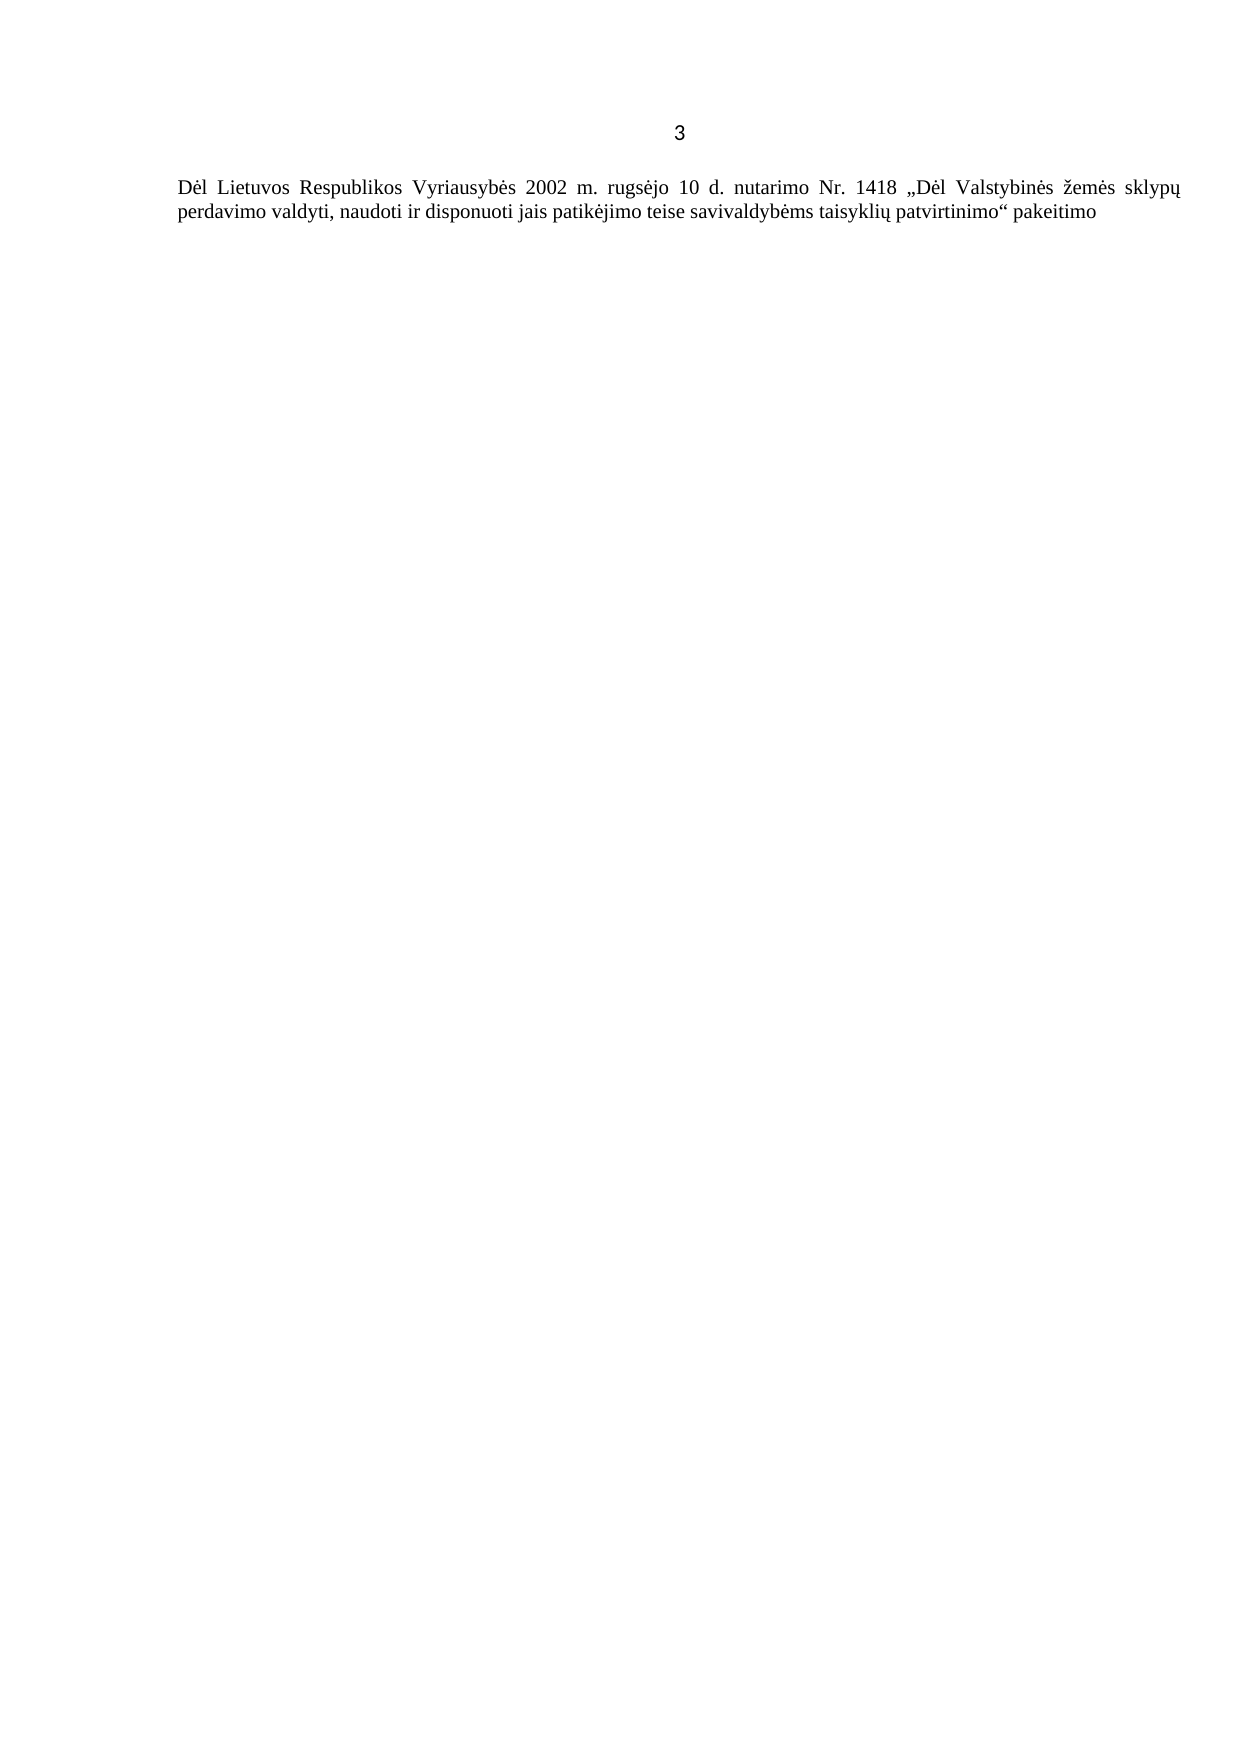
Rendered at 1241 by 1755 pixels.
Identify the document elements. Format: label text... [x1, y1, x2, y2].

text Dėl Lietuvos Respublikos Vyriausybės 2002 m. rugsėjo 10 d. nutarimo Nr. 1418 „Dėl Valstybinės žemės sklypų perdavimo valdyti, naudoti ir disponuoti jais patikėjimo teise savivaldybėms taisyklių patvirtinimo“ pakeitimo [177, 175, 1181, 223]
